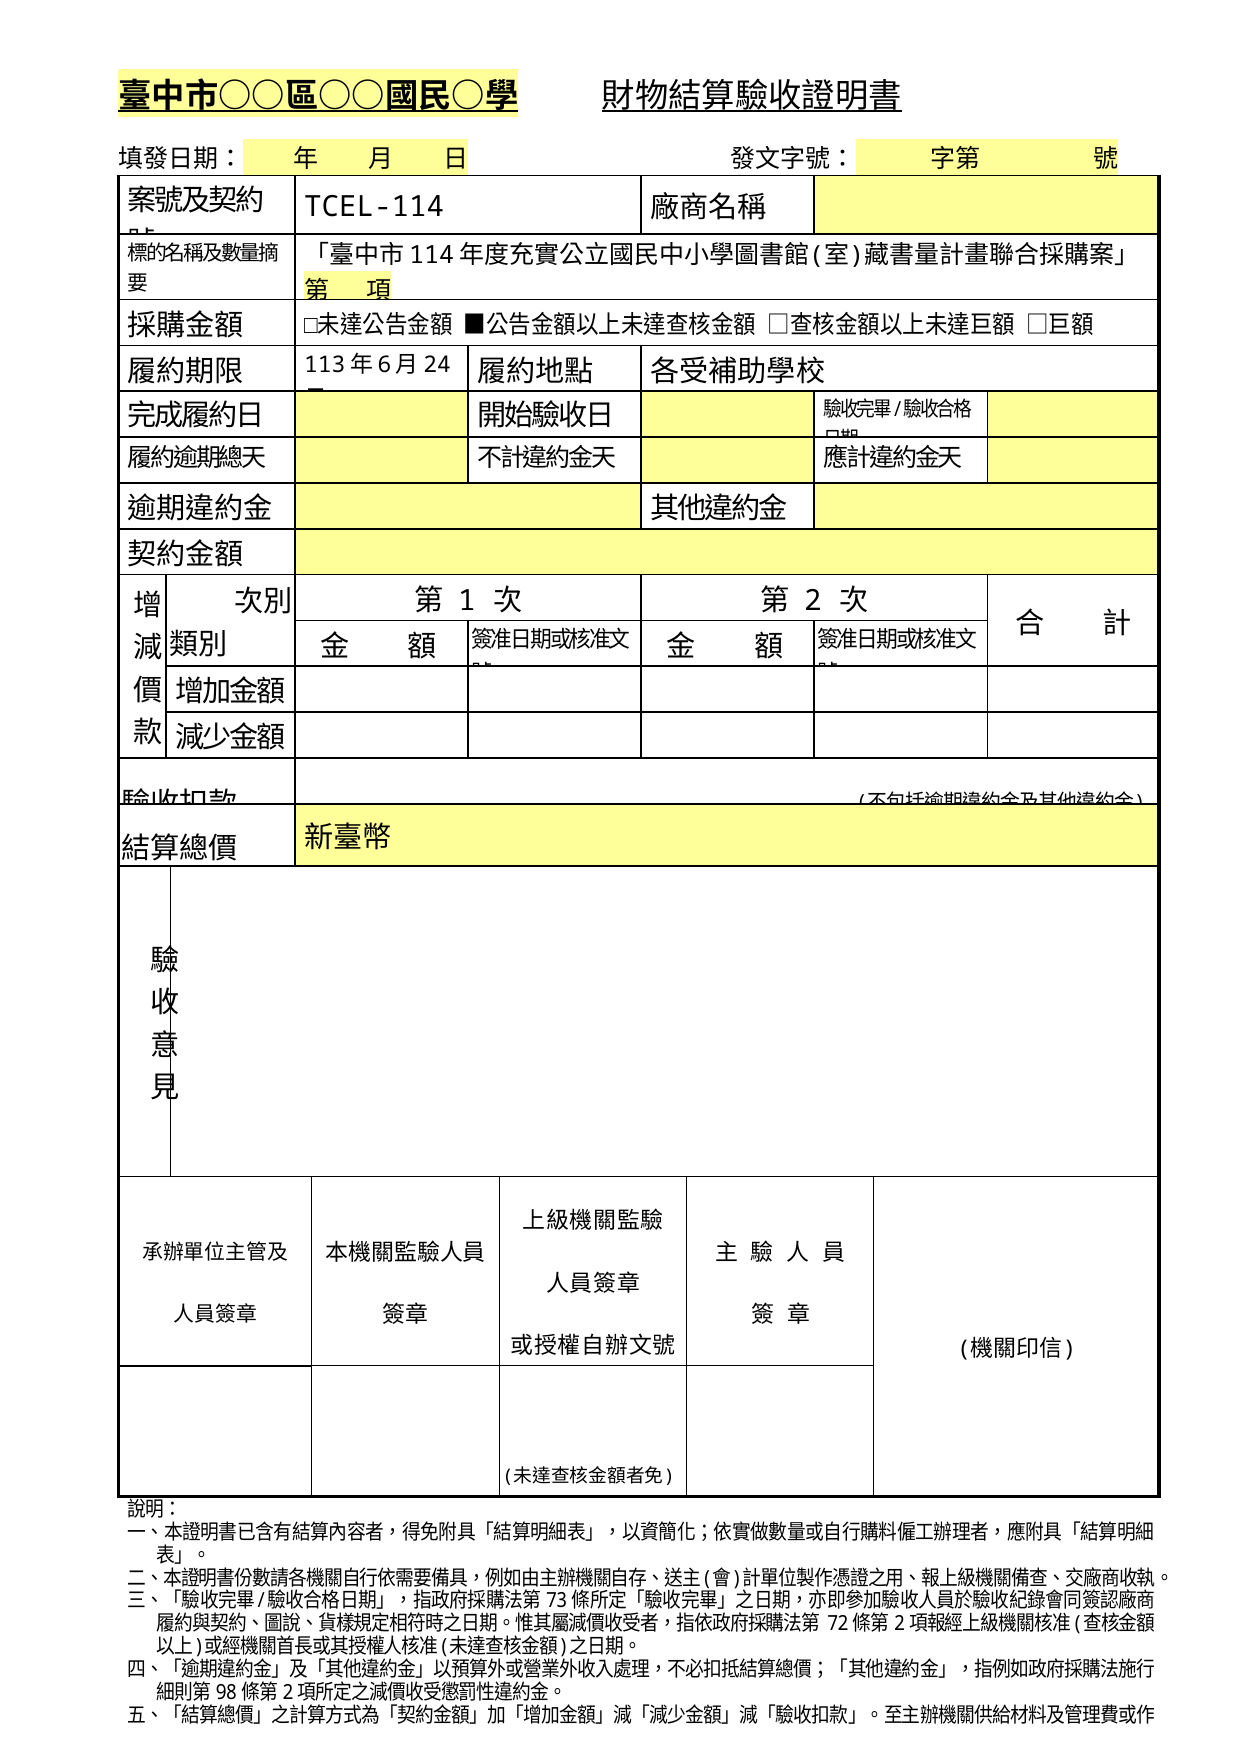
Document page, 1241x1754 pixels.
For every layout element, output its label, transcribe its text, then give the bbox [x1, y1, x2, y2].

table_cell 金 額 [642, 621, 813, 665]
table_cell [296, 530, 1157, 574]
table_cell 主 驗 人 員 簽 章 [687, 1177, 873, 1365]
table_cell 承辦單位主管及人員簽章 [120, 1177, 311, 1365]
table_cell 驗收意見 [120, 867, 170, 1176]
table_cell (機關印信) [874, 1177, 1157, 1495]
table_cell [296, 667, 467, 711]
text 臺中市○○區○○國民○學 財物結算驗收證明書 [118, 51, 1122, 113]
table_cell [815, 713, 987, 757]
table_cell 完成履約日期 [120, 392, 294, 436]
text 說明： [127, 1498, 1156, 1521]
table_cell 增減價款 [120, 575, 165, 757]
table_cell 113年6月24日 [296, 346, 467, 390]
table_cell 上級機關監驗人員簽章 或授權自辦文號 [500, 1177, 686, 1365]
table_cell 應計違約金天數 [815, 438, 987, 482]
table_cell [296, 392, 467, 436]
text 填發日期： 年 月 日 發文字號： 字第 號 [118, 138, 1122, 175]
table_cell [469, 667, 640, 711]
table_cell 簽准日期或核准文號 [815, 621, 987, 665]
table_cell [296, 713, 467, 757]
text 五、「結算總價」之計算方式為「契約金額」加「增加金額」減「減少金額」減「驗收扣款」。至主辦機關供給材料及管理費或作 [127, 1704, 1156, 1727]
table_cell [815, 484, 1157, 528]
table_cell [642, 392, 813, 436]
table_cell (不包括逾期違約金及其他違約金) [296, 759, 1157, 803]
table_cell 第 2 次 [642, 575, 987, 619]
table_cell [642, 713, 813, 757]
table_cell 開始驗收日期 [469, 392, 640, 436]
table_cell 增加金額 [167, 667, 294, 711]
table_cell [171, 867, 1157, 1176]
table_cell 各受補助學校 [642, 346, 1157, 390]
table_cell [469, 713, 640, 757]
table_cell 其他違約金 [642, 484, 813, 528]
table_cell [642, 438, 813, 482]
text 二、本證明書份數請各機關自行依需要備具，例如由主辦機關自存、送主(會)計單位製作憑證之用、報上級機關備查、交廠商收執。 [127, 1567, 1156, 1589]
table_cell [988, 438, 1157, 482]
table_header [815, 176, 1157, 233]
table_cell 本機關監驗人員簽章 [312, 1177, 499, 1365]
table_cell 驗收扣款 [120, 759, 294, 803]
table_cell [312, 1366, 499, 1495]
table_cell 結算總價 （金額中文大寫） [120, 805, 294, 865]
text 一、本證明書已含有結算內容者，得免附具「結算明細表」，以資簡化；依實做數量或自行購料僱工辦理者，應附具「結算明細表」。 [127, 1521, 1156, 1567]
table_cell [687, 1366, 873, 1495]
table_cell 契約金額 [120, 530, 294, 574]
table_cell □未達公告金額 ■公告金額以上未達查核金額 □查核金額以上未達巨額 □巨額 [296, 300, 1157, 344]
table_cell [296, 484, 640, 528]
text 四、「逾期違約金」及「其他違約金」以預算外或營業外收入處理，不必扣抵結算總價；「其他違約金」，指例如政府採購法施行細則第98條第2項所定之減價收受懲罰性違約金。 [127, 1658, 1156, 1704]
table_cell 逾期違約金 [120, 484, 294, 528]
table_cell 履約期限 [120, 346, 294, 390]
table_cell 合 計 [988, 575, 1157, 665]
table_cell 驗收完畢/驗收合格日期 [815, 392, 987, 436]
table_cell [988, 713, 1157, 757]
table_cell [642, 667, 813, 711]
text 三、「驗收完畢/驗收合格日期」，指政府採購法第73條所定「驗收完畢」之日期，亦即參加驗收人員於驗收紀錄會同簽認廠商履約與契約、圖說、貨樣規定相符時之日期。惟其屬減價收受者，指依政府採購法第72條第2項報經上級機關核准(查核金額以上)或經機關首長或其授權人核准(未達查核金額)之日期。 [127, 1589, 1156, 1658]
table_cell 驗收扣款 [194, 793, 203, 803]
table_cell 次別 類別 [167, 575, 294, 665]
table_cell (未達查核金額者免) [500, 1366, 686, 1495]
table_cell 「臺中市114年度充實公立國民中小學圖書館(室)藏書量計畫聯合採購案」第 項 [296, 235, 1157, 299]
table_cell 減少金額 [167, 713, 294, 757]
table_cell [120, 1367, 311, 1495]
table_cell 第 1 次 [296, 575, 640, 619]
table_cell 標的名稱及數量摘要 [120, 235, 294, 299]
table_cell [988, 667, 1157, 711]
table_header 案號及契約號 [120, 176, 294, 233]
table_cell 履約逾期總天數 [120, 438, 294, 482]
table_cell [988, 392, 1157, 436]
table_cell 新臺幣 [296, 805, 1157, 865]
table_header 廠商名稱 [642, 176, 813, 233]
table_cell [296, 438, 467, 482]
table_cell 採購金額 [120, 300, 294, 344]
table_cell 不計違約金天數 [469, 438, 640, 482]
table_cell 金 額 [296, 621, 467, 665]
table_cell 簽准日期或核准文號 [469, 621, 640, 665]
table_cell [815, 667, 987, 711]
table_cell 履約地點 [469, 346, 640, 390]
table_header TCEL-114 [296, 176, 640, 233]
